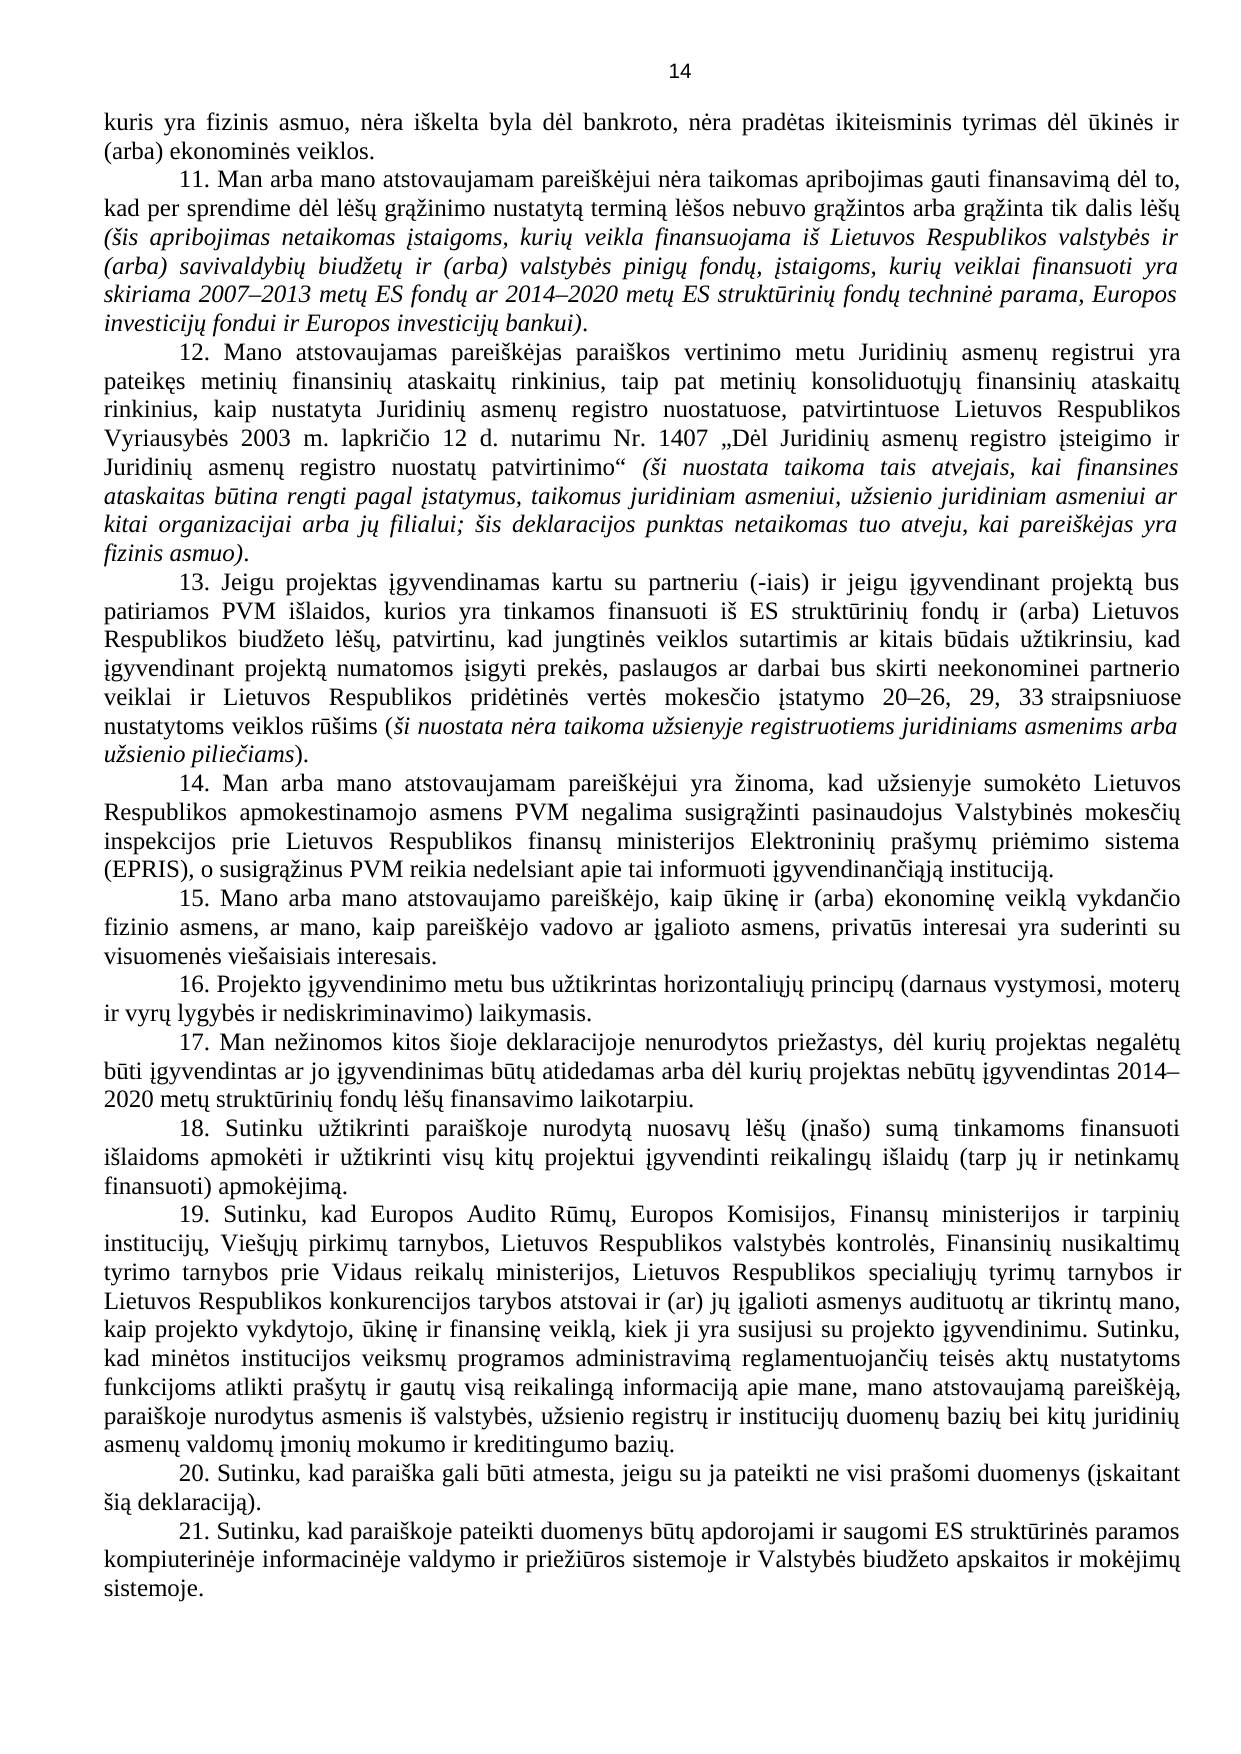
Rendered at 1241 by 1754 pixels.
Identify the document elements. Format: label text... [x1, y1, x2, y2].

text 19. Sutinku, kad Europos Audito Rūmų, Europos Komisijos, Finansų ministerijos ir tarpinių institucijų, Viešųjų pirkimų tarnybos, Lietuvos Respublikos valstybės kontrolės, Finansinių nusikaltimų tyrimo tarnybos prie Vidaus reikalų ministerijos, Lietuvos Respublikos specialiųjų tyrimų tarnybos ir Lietuvos Respublikos konkurencijos tarybos atstovai ir (ar) jų įgalioti asmenys audituotų ar tikrintų mano, kaip projekto vykdytojo, ūkinę ir finansinę veiklą, kiek ji yra susijusi su projekto įgyvendinimu. Sutinku, kad minėtos institucijos veiksmų programos administravimą reglamentuojančių teisės aktų nustatytoms funkcijoms atlikti prašytų ir gautų visą reikalingą informaciją apie mane, mano atstovaujamą pareiškėją, paraiškoje nurodytus asmenis iš valstybės, užsienio registrų ir institucijų duomenų bazių bei kitų juridinių asmenų valdomų įmonių mokumo ir kreditingumo bazių. [103, 1199, 1181, 1458]
text 16. Projekto įgyvendinimo metu bus užtikrintas horizontaliųjų principų (darnaus vystymosi, moterų ir vyrų lygybės ir nediskriminavimo) laikymasis. [103, 969, 1181, 1027]
text kuris yra fizinis asmuo, nėra iškelta byla dėl bankroto, nėra pradėtas ikiteisminis tyrimas dėl ūkinės ir (arba) ekonominės veiklos. [103, 107, 1181, 164]
text 13. Jeigu projektas įgyvendinamas kartu su partneriu (-iais) ir jeigu įgyvendinant projektą bus patiriamos PVM išlaidos, kurios yra tinkamos finansuoti iš ES struktūrinių fondų ir (arba) Lietuvos Respublikos biudžeto lėšų, patvirtinu, kad jungtinės veiklos sutartimis ar kitais būdais užtikrinsiu, kad įgyvendinant projektą numatomos įsigyti prekės, paslaugos ar darbai bus skirti neekonominei partnerio veiklai ir Lietuvos Respublikos pridėtinės vertės mokesčio įstatymo 20–26, 29, 33 straipsniuose nustatytoms veiklos rūšims (ši nuostata nėra taikoma užsienyje registruotiems juridiniams asmenims arba užsienio piliečiams). [103, 567, 1181, 768]
text 20. Sutinku, kad paraiška gali būti atmesta, jeigu su ja pateikti ne visi prašomi duomenys (įskaitant šią deklaraciją). [103, 1458, 1181, 1516]
text 11. Man arba mano atstovaujamam pareiškėjui nėra taikomas apribojimas gauti finansavimą dėl to, kad per sprendime dėl lėšų grąžinimo nustatytą terminą lėšos nebuvo grąžintos arba grąžinta tik dalis lėšų (šis apribojimas netaikomas įstaigoms, kurių veikla finansuojama iš Lietuvos Respublikos valstybės ir (arba) savivaldybių biudžetų ir (arba) valstybės pinigų fondų, įstaigoms, kurių veiklai finansuoti yra skiriama 2007–2013 metų ES fondų ar 2014–2020 metų ES struktūrinių fondų techninė parama, Europos investicijų fondui ir Europos investicijų bankui). [103, 164, 1181, 337]
text 15. Mano arba mano atstovaujamo pareiškėjo, kaip ūkinę ir (arba) ekonominę veiklą vykdančio fizinio asmens, ar mano, kaip pareiškėjo vadovo ar įgalioto asmens, privatūs interesai yra suderinti su visuomenės viešaisiais interesais. [103, 883, 1181, 969]
text 12. Mano atstovaujamas pareiškėjas paraiškos vertinimo metu Juridinių asmenų registrui yra pateikęs metinių finansinių ataskaitų rinkinius, taip pat metinių konsoliduotųjų finansinių ataskaitų rinkinius, kaip nustatyta Juridinių asmenų registro nuostatuose, patvirtintuose Lietuvos Respublikos Vyriausybės 2003 m. lapkričio 12 d. nutarimu Nr. 1407 „Dėl Juridinių asmenų registro įsteigimo ir Juridinių asmenų registro nuostatų patvirtinimo“ (ši nuostata taikoma tais atvejais, kai finansines ataskaitas būtina rengti pagal įstatymus, taikomus juridiniam asmeniui, užsienio juridiniam asmeniui ar kitai organizacijai arba jų filialui; šis deklaracijos punktas netaikomas tuo atveju, kai pareiškėjas yra fizinis asmuo). [103, 337, 1181, 567]
text 14. Man arba mano atstovaujamam pareiškėjui yra žinoma, kad užsienyje sumokėto Lietuvos Respublikos apmokestinamojo asmens PVM negalima susigrąžinti pasinaudojus Valstybinės mokesčių inspekcijos prie Lietuvos Respublikos finansų ministerijos Elektroninių prašymų priėmimo sistema (EPRIS), o susigrąžinus PVM reikia nedelsiant apie tai informuoti įgyvendinančiąją instituciją. [103, 768, 1181, 883]
text 21. Sutinku, kad paraiškoje pateikti duomenys būtų apdorojami ir saugomi ES struktūrinės paramos kompiuterinėje informacinėje valdymo ir priežiūros sistemoje ir Valstybės biudžeto apskaitos ir mokėjimų sistemoje. [103, 1516, 1181, 1602]
text 18. Sutinku užtikrinti paraiškoje nurodytą nuosavų lėšų (įnašo) sumą tinkamoms finansuoti išlaidoms apmokėti ir užtikrinti visų kitų projektui įgyvendinti reikalingų išlaidų (tarp jų ir netinkamų finansuoti) apmokėjimą. [103, 1113, 1181, 1199]
text 17. Man nežinomos kitos šioje deklaracijoje nenurodytos priežastys, dėl kurių projektas negalėtų būti įgyvendintas ar jo įgyvendinimas būtų atidedamas arba dėl kurių projektas nebūtų įgyvendintas 2014–2020 metų struktūrinių fondų lėšų finansavimo laikotarpiu. [103, 1027, 1181, 1113]
